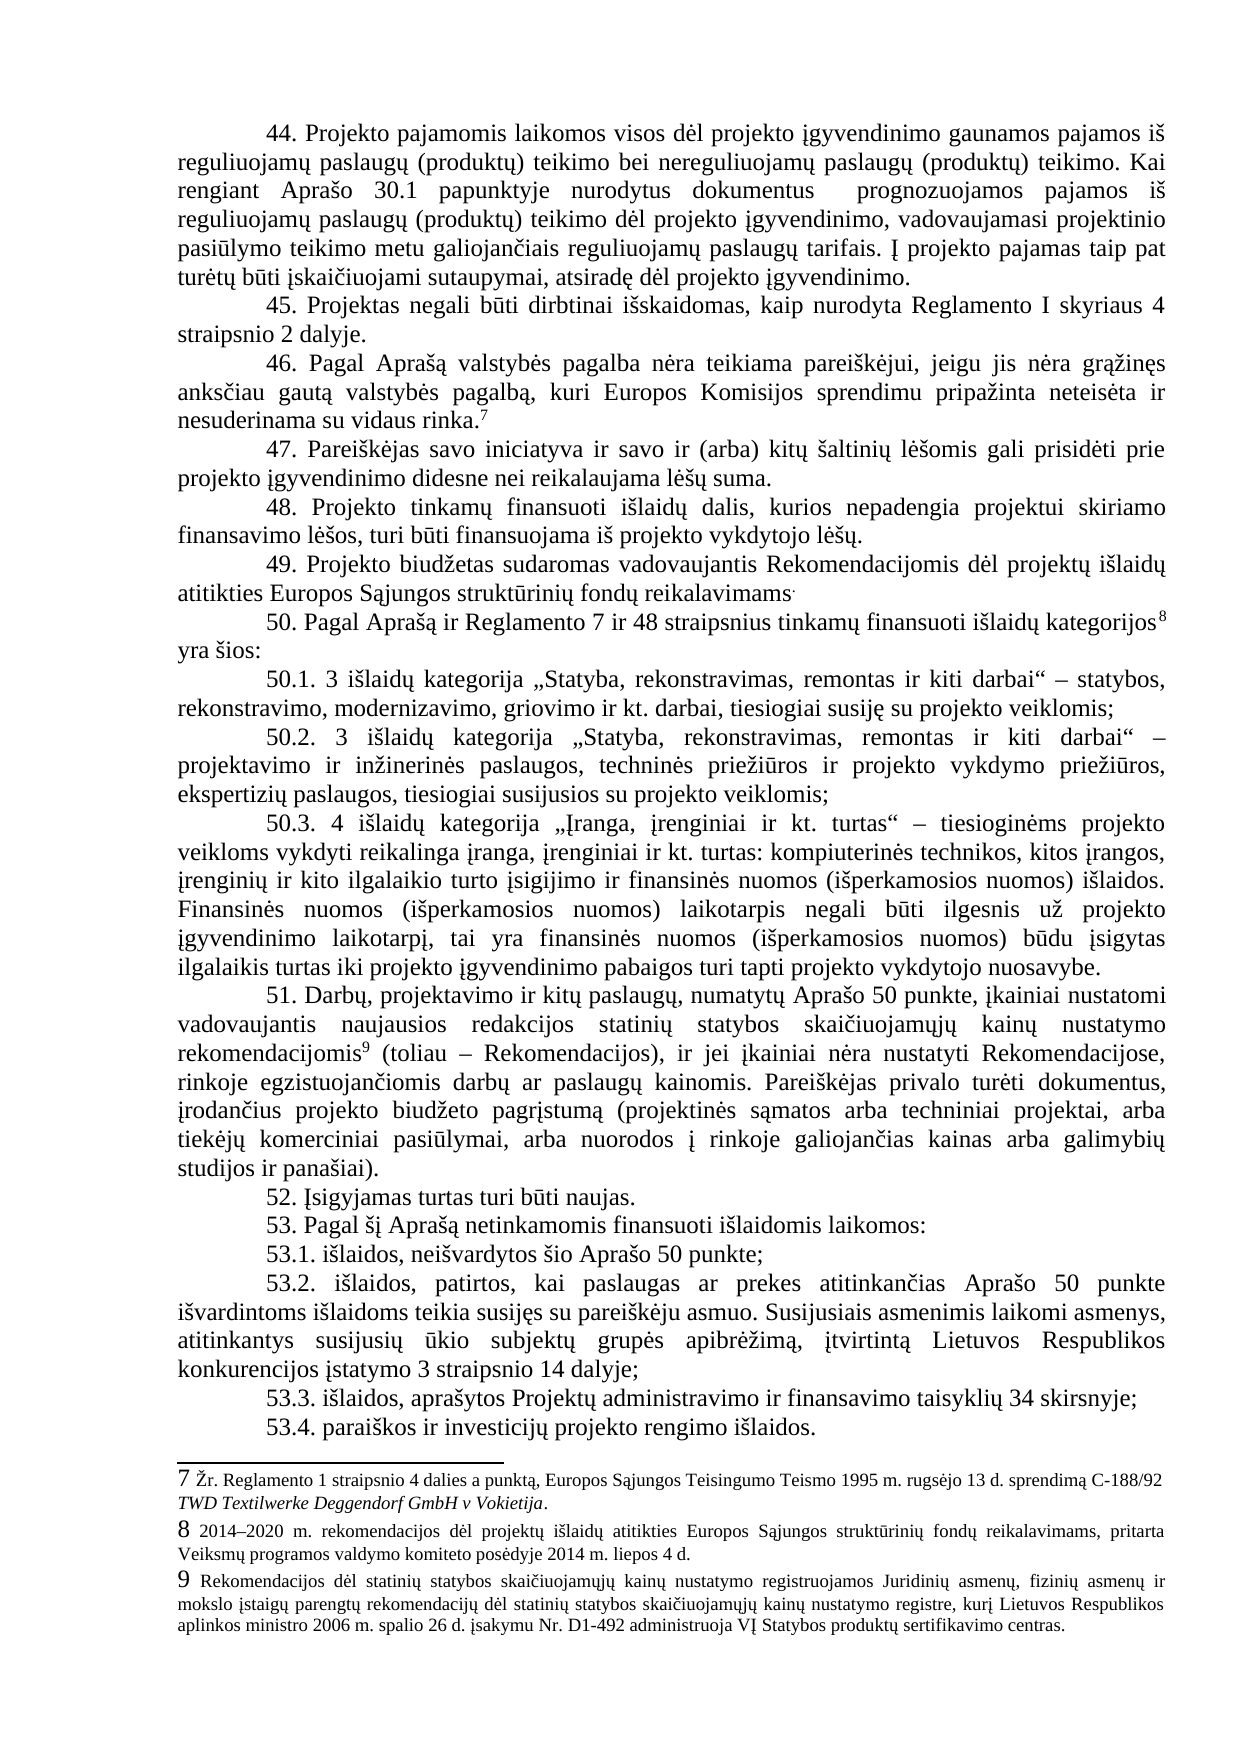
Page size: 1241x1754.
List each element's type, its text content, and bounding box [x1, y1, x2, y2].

text 45. Projektas negali būti dirbtinai išskaidomas, kaip nurodyta Reglamento I skyriaus 4 straipsnio 2 dalyje. [177, 291, 1166, 348]
text 50. Pagal Aprašą ir Reglamento 7 ir 48 straipsnius tinkamų finansuoti išlaidų kategorijos yra šios: [177, 607, 1166, 664]
text 51. Darbų, projektavimo ir kitų paslaugų, numatytų Aprašo 50 punkte, įkainiai nustatomi vadovaujantis naujausios redakcijos statinių statybos skaičiuojamųjų kainų nustatymo rekomendacijomis (toliau – Rekomendacijos), ir jei įkainiai nėra nustatyti Rekomendacijose, rinkoje egzistuojančiomis darbų ar paslaugų kainomis. Pareiškėjas privalo turėti dokumentus, įrodančius projekto biudžeto pagrįstumą (projektinės sąmatos arba techniniai projektai, arba tiekėjų komerciniai pasiūlymai, arba nuorodos į rinkoje galiojančias kainas arba galimybių studijos ir panašiai). [177, 981, 1166, 1182]
text 53. Pagal šį Aprašą netinkamomis finansuoti išlaidomis laikomos: [266, 1211, 1166, 1239]
text 52. Įsigyjamas turtas turi būti naujas. [177, 1182, 1166, 1211]
text 44. Projekto pajamomis laikomos visos dėl projekto įgyvendinimo gaunamos pajamos iš reguliuojamų paslaugų (produktų) teikimo bei nereguliuojamų paslaugų (produktų) teikimo. Kai rengiant Aprašo 30.1 papunktyje nurodytus dokumentus prognozuojamos pajamos iš reguliuojamų paslaugų (produktų) teikimo dėl projekto įgyvendinimo, vadovaujamasi projektinio pasiūlymo teikimo metu galiojančiais reguliuojamų paslaugų tarifais. Į projekto pajamas taip pat turėtų būti įskaičiuojami sutaupymai, atsiradę dėl projekto įgyvendinimo. [177, 118, 1166, 291]
text 46. Pagal Aprašą valstybės pagalba nėra teikiama pareiškėjui, jeigu jis nėra grąžinęs anksčiau gautą valstybės pagalbą, kuri Europos Komisijos sprendimu pripažinta neteisėta ir nesuderinama su vidaus rinka. [177, 348, 1166, 434]
text 53.1. išlaidos, neišvardytos šio Aprašo 50 punkte; [177, 1239, 1166, 1268]
text 53.3. išlaidos, aprašytos Projektų administravimo ir finansavimo taisyklių 34 skirsnyje; [177, 1383, 1166, 1412]
text Žr. Reglamento 1 straipsnio 4 dalies a punktą, Europos Sąjungos Teisingumo Teismo 1995 m. rugsėjo 13 d. sprendimą C-188/92 TWD Textilwerke Deggendorf GmbH v Vokietija. [177, 1463, 1166, 1514]
text 47. Pareiškėjas savo iniciatyva ir savo ir (arba) kitų šaltinių lėšomis gali prisidėti prie projekto įgyvendinimo didesne nei reikalaujama lėšų suma. [177, 434, 1166, 492]
text 53.2. išlaidos, patirtos, kai paslaugas ar prekes atitinkančias Aprašo 50 punkte išvardintoms išlaidoms teikia susijęs su pareiškėju asmuo. Susijusiais asmenimis laikomi asmenys, atitinkantys susijusių ūkio subjektų grupės apibrėžimą, įtvirtintą Lietuvos Respublikos konkurencijos įstatymo 3 straipsnio 14 dalyje; [177, 1268, 1166, 1383]
text 50.1. 3 išlaidų kategorija „Statyba, rekonstravimas, remontas ir kiti darbai“ – statybos, rekonstravimo, modernizavimo, griovimo ir kt. darbai, tiesiogiai susiję su projekto veiklomis; [177, 664, 1166, 722]
text 50.3. 4 išlaidų kategorija „Įranga, įrenginiai ir kt. turtas“ – tiesioginėms projekto veikloms vykdyti reikalinga įranga, įrenginiai ir kt. turtas: kompiuterinės technikos, kitos įrangos, įrenginių ir kito ilgalaikio turto įsigijimo ir finansinės nuomos (išperkamosios nuomos) išlaidos. Finansinės nuomos (išperkamosios nuomos) laikotarpis negali būti ilgesnis už projekto įgyvendinimo laikotarpį, tai yra finansinės nuomos (išperkamosios nuomos) būdu įsigytas ilgalaikis turtas iki projekto įgyvendinimo pabaigos turi tapti projekto vykdytojo nuosavybe. [177, 808, 1166, 981]
text 49. Projekto biudžetas sudaromas vadovaujantis Rekomendacijomis dėl projektų išlaidų atitikties Europos Sąjungos struktūrinių fondų reikalavimams. [177, 549, 1166, 607]
text 50.2. 3 išlaidų kategorija „Statyba, rekonstravimas, remontas ir kiti darbai“ – projektavimo ir inžinerinės paslaugos, techninės priežiūros ir projekto vykdymo priežiūros, ekspertizių paslaugos, tiesiogiai susijusios su projekto veiklomis; [177, 722, 1166, 808]
text 48. Projekto tinkamų finansuoti išlaidų dalis, kurios nepadengia projektui skiriamo finansavimo lėšos, turi būti finansuojama iš projekto vykdytojo lėšų. [177, 492, 1166, 549]
text 53.4. paraiškos ir investicijų projekto rengimo išlaidos. [177, 1412, 1166, 1441]
text 2014–2020 m. rekomendacijos dėl projektų išlaidų atitikties Europos Sąjungos struktūrinių fondų reikalavimams, pritarta Veiksmų programos valdymo komiteto posėdyje 2014 m. liepos 4 d. [177, 1514, 1166, 1564]
text Rekomendacijos dėl statinių statybos skaičiuojamųjų kainų nustatymo registruojamos Juridinių asmenų, fizinių asmenų ir mokslo įstaigų parengtų rekomendacijų dėl statinių statybos skaičiuojamųjų kainų nustatymo registre, kurį Lietuvos Respublikos aplinkos ministro 2006 m. spalio 26 d. įsakymu Nr. D1-492 administruoja VĮ Statybos produktų sertifikavimo centras. [177, 1564, 1166, 1636]
